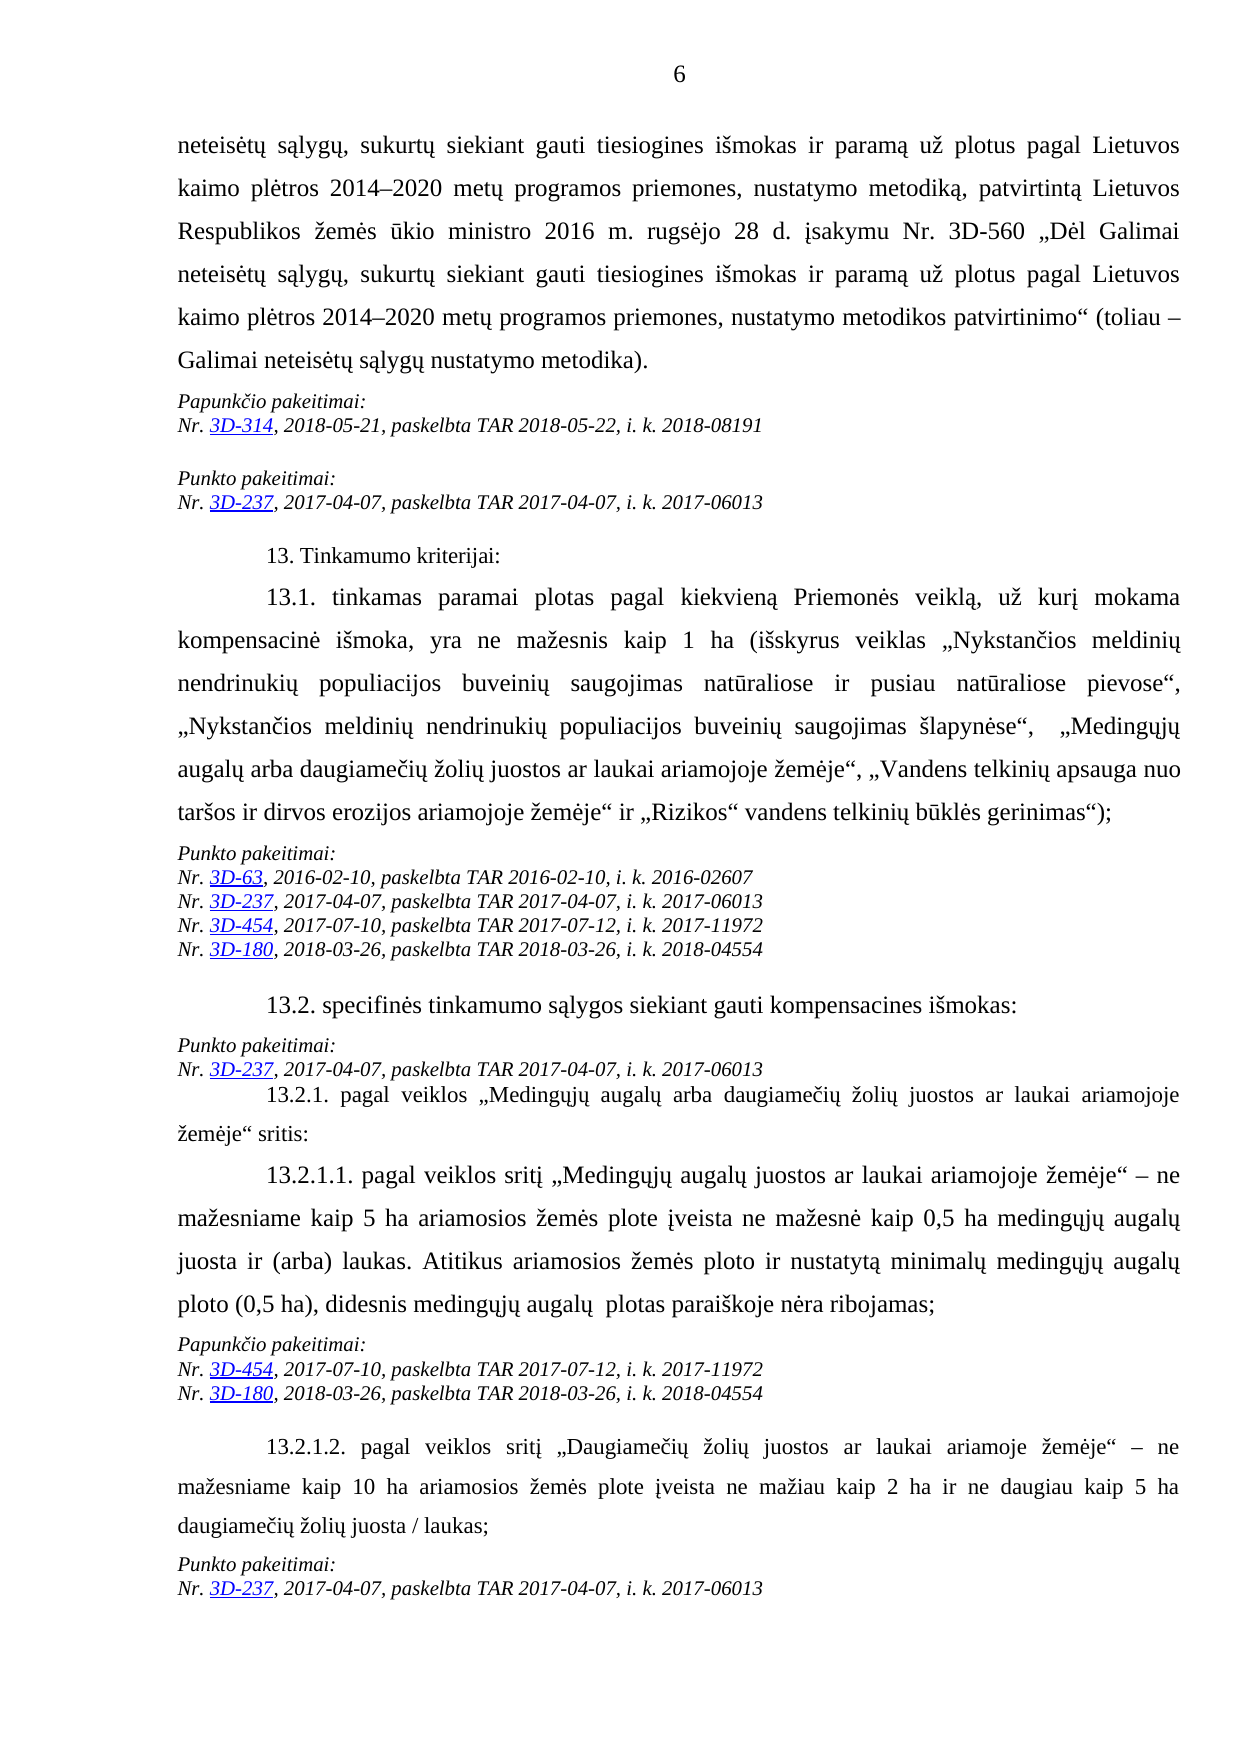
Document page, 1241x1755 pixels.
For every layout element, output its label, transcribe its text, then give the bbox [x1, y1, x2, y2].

text Punkto pakeitimai: [177, 1552, 1181, 1576]
text Nr. 3D-314, 2018-05-21, paskelbta TAR 2018-05-22, i. k. 2018-08191 [177, 413, 1181, 437]
text Nr. 3D-454, 2017-07-10, paskelbta TAR 2017-07-12, i. k. 2017-11972 [177, 1356, 1181, 1381]
text Nr. 3D-237, 2017-04-07, paskelbta TAR 2017-04-07, i. k. 2017-06013 [177, 889, 1181, 913]
text neteisėtų sąlygų, sukurtų siekiant gauti tiesiogines išmokas ir paramą už plotus pagal Lietuvos kaimo plėtros 2014–2020 metų programos priemones, nustatymo metodiką, patvirtintą Lietuvos Respublikos žemės ūkio ministro 2016 m. rugsėjo 28 d. įsakymu Nr. 3D-560 „Dėl Galimai neteisėtų sąlygų, sukurtų siekiant gauti tiesiogines išmokas ir paramą už plotus pagal Lietuvos kaimo plėtros 2014–2020 metų programos priemones, nustatymo metodikos patvirtinimo“ (toliau – Galimai neteisėtų sąlygų nustatymo metodika). [177, 130, 1181, 374]
text Punkto pakeitimai: [177, 1033, 1181, 1057]
text Papunkčio pakeitimai: [177, 389, 1181, 413]
text 13.2.1. pagal veiklos „Medingųjų augalų arba daugiamečių žolių juostos ar laukai ariamojoje žemėje“ sritis: [177, 1081, 1181, 1147]
text Nr. 3D-237, 2017-04-07, paskelbta TAR 2017-04-07, i. k. 2017-06013 [177, 1057, 1181, 1081]
text Punkto pakeitimai: [177, 841, 1181, 865]
text Nr. 3D-237, 2017-04-07, paskelbta TAR 2017-04-07, i. k. 2017-06013 [177, 489, 1181, 514]
text Punkto pakeitimai: [177, 466, 1181, 489]
text 13.2.1.1. pagal veiklos sritį „Medingųjų augalų juostos ar laukai ariamojoje žemėje“ – ne mažesniame kaip 5 ha ariamosios žemės plote įveista ne mažesnė kaip 0,5 ha medingųjų augalų juosta ir (arba) laukas. Atitikus ariamosios žemės ploto ir nustatytą minimalų medingųjų augalų ploto (0,5 ha), didesnis medingųjų augalų plotas paraiškoje nėra ribojamas; [177, 1160, 1181, 1318]
text Nr. 3D-63, 2016-02-10, paskelbta TAR 2016-02-10, i. k. 2016-02607 [177, 865, 1181, 889]
text 13. Tinkamumo kriterijai: [177, 542, 1181, 569]
text Nr. 3D-180, 2018-03-26, paskelbta TAR 2018-03-26, i. k. 2018-04554 [177, 1381, 1181, 1404]
text Nr. 3D-237, 2017-04-07, paskelbta TAR 2017-04-07, i. k. 2017-06013 [177, 1576, 1181, 1600]
text Papunkčio pakeitimai: [177, 1332, 1181, 1356]
text Nr. 3D-454, 2017-07-10, paskelbta TAR 2017-07-12, i. k. 2017-11972 [177, 913, 1181, 937]
text 13.1. tinkamas paramai plotas pagal kiekvieną Priemonės veiklą, už kurį mokama kompensacinė išmoka, yra ne mažesnis kaip 1 ha (išskyrus veiklas „Nykstančios meldinių nendrinukių populiacijos buveinių saugojimas natūraliose ir pusiau natūraliose pievose“, „Nykstančios meldinių nendrinukių populiacijos buveinių saugojimas šlapynėse“, „Medingųjų augalų arba daugiamečių žolių juostos ar laukai ariamojoje žemėje“, „Vandens telkinių apsauga nuo taršos ir dirvos erozijos ariamojoje žemėje“ ir „Rizikos“ vandens telkinių būklės gerinimas“); [177, 582, 1181, 826]
text 13.2.1.2. pagal veiklos sritį „Daugiamečių žolių juostos ar laukai ariamoje žemėje“ – ne mažesniame kaip 10 ha ariamosios žemės plote įveista ne mažiau kaip 2 ha ir ne daugiau kaip 5 ha daugiamečių žolių juosta / laukas; [177, 1433, 1181, 1539]
text Nr. 3D-180, 2018-03-26, paskelbta TAR 2018-03-26, i. k. 2018-04554 [177, 937, 1181, 961]
text 13.2. specifinės tinkamumo sąlygos siekiant gauti kompensacines išmokas: [177, 990, 1181, 1018]
